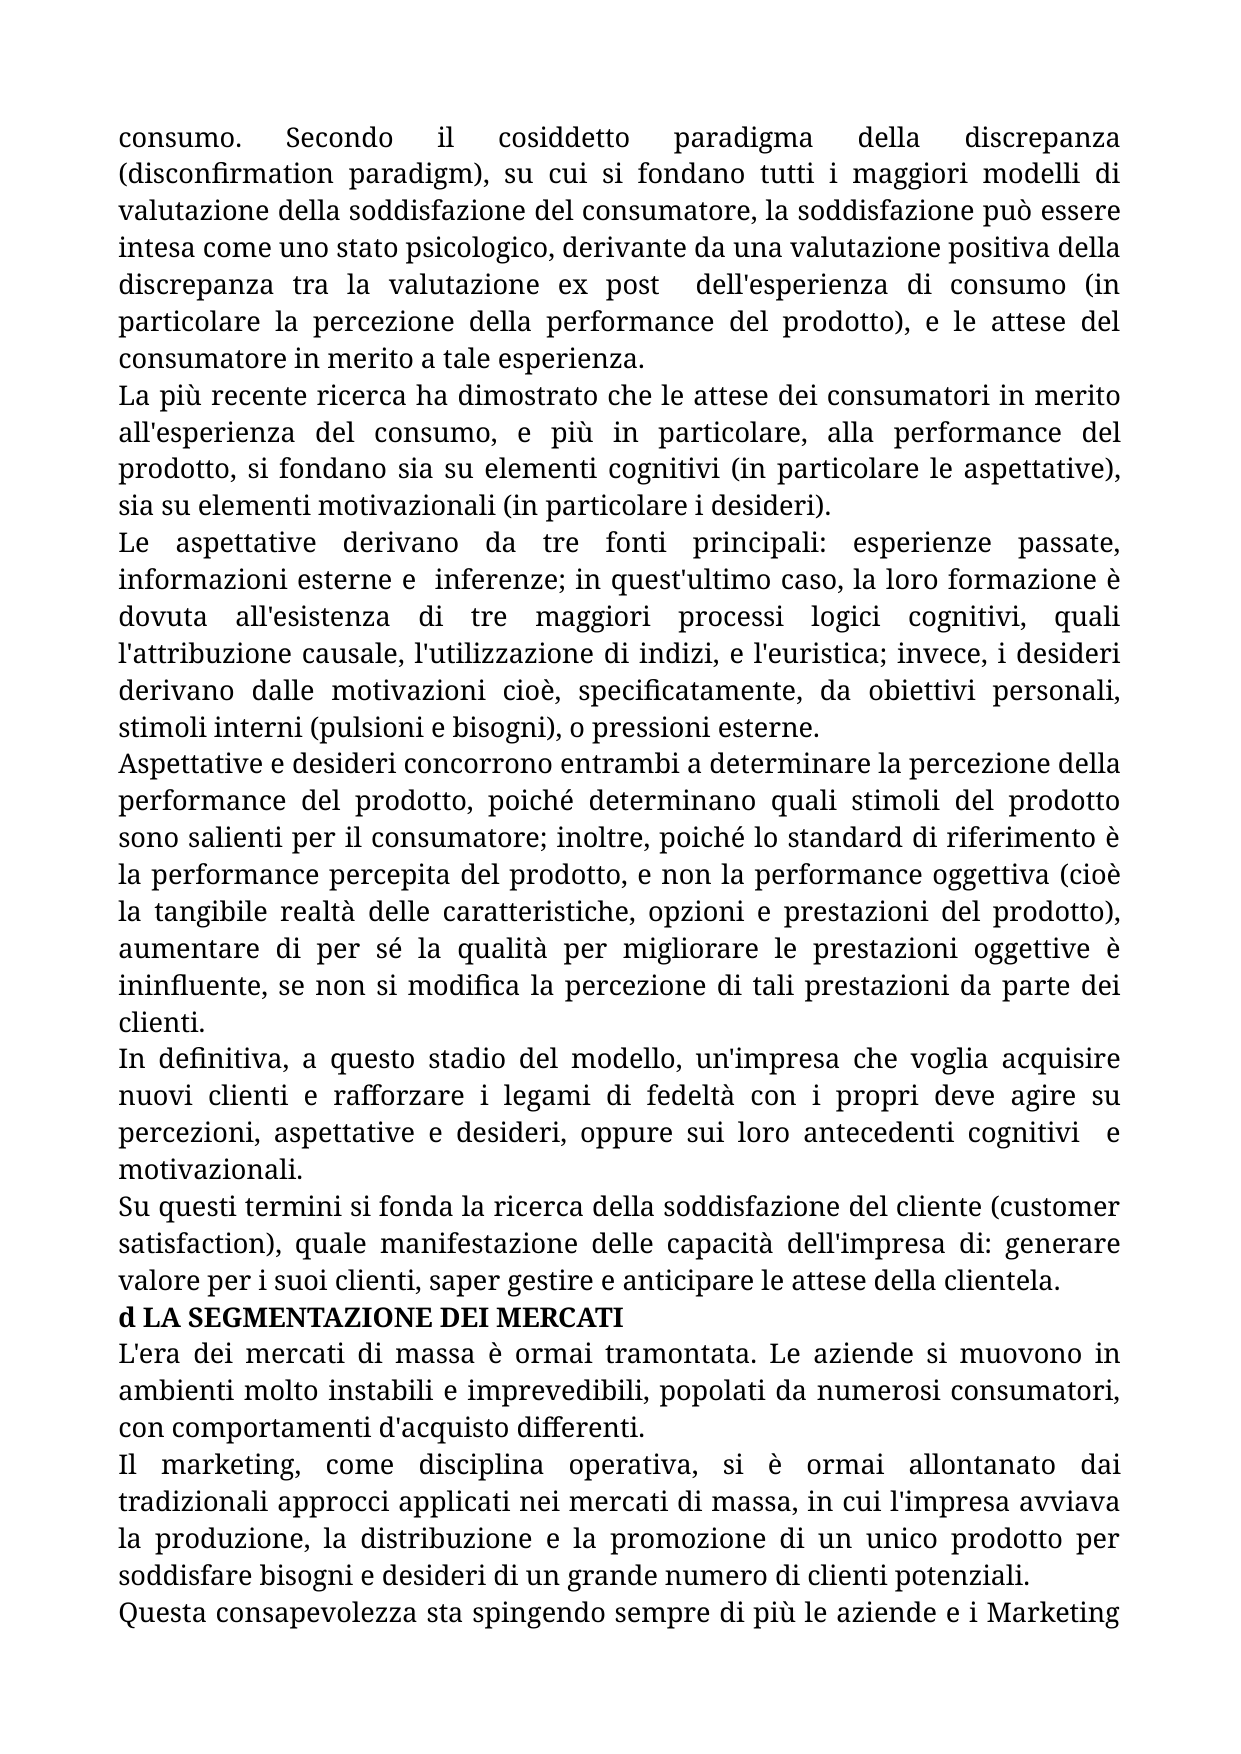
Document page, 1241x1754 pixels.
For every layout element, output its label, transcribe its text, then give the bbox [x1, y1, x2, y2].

text In definitiva, a questo stadio del modello, un'impresa che voglia acquisire nuovi clienti e rafforzare i legami di fedeltà con i propri deve agire su percezioni, aspettative e desideri, oppure sui loro antecedenti cognitivi e motivazionali. [118, 1040, 1122, 1187]
text Su questi termini si fonda la ricerca della soddisfazione del cliente (customer satisfaction), quale manifestazione delle capacità dell'impresa di: generare valore per i suoi clienti, saper gestire e anticipare le attese della clientela. [118, 1187, 1122, 1298]
text L'era dei mercati di massa è ormai tramontata. Le aziende si muovono in ambienti molto instabili e imprevedibili, popolati da numerosi consumatori, con comportamenti d'acquisto differenti. [118, 1335, 1122, 1446]
text d LA SEGMENTAZIONE DEI MERCATI [118, 1298, 1122, 1335]
text Questa consapevolezza sta spingendo sempre di più le aziende e i Marketing [118, 1593, 1122, 1630]
text Il marketing, come disciplina operativa, si è ormai allontanato dai tradizionali approcci applicati nei mercati di massa, in cui l'impresa avviava la produzione, la distribuzione e la promozione di un unico prodotto per soddisfare bisogni e desideri di un grande numero di clienti potenziali. [118, 1446, 1122, 1593]
text consumo. Secondo il cosiddetto paradigma della discrepanza (disconfirmation paradigm), su cui si fondano tutti i maggiori modelli di valutazione della soddisfazione del consumatore, la soddisfazione può essere intesa come uno stato psicologico, derivante da una valutazione positiva della discrepanza tra la valutazione ex post dell'esperienza di consumo (in particolare la percezione della performance del prodotto), e le attese del consumatore in merito a tale esperienza. [118, 118, 1122, 376]
text Aspettative e desideri concorrono entrambi a determinare la percezione della performance del prodotto, poiché determinano quali stimoli del prodotto sono salienti per il consumatore; inoltre, poiché lo standard di riferimento è la performance percepita del prodotto, e non la performance oggettiva (cioè la tangibile realtà delle caratteristiche, opzioni e prestazioni del prodotto), aumentare di per sé la qualità per migliorare le prestazioni oggettive è ininfluente, se non si modifica la percezione di tali prestazioni da parte dei clienti. [118, 745, 1122, 1040]
text Le aspettative derivano da tre fonti principali: esperienze passate, informazioni esterne e inferenze; in quest'ultimo caso, la loro formazione è dovuta all'esistenza di tre maggiori processi logici cognitivi, quali l'attribuzione causale, l'utilizzazione di indizi, e l'euristica; invece, i desideri derivano dalle motivazioni cioè, specificatamente, da obiettivi personali, stimoli interni (pulsioni e bisogni), o pressioni esterne. [118, 524, 1122, 745]
text La più recente ricerca ha dimostrato che le attese dei consumatori in merito all'esperienza del consumo, e più in particolare, alla performance del prodotto, si fondano sia su elementi cognitivi (in particolare le aspettative), sia su elementi motivazionali (in particolare i desideri). [118, 376, 1122, 524]
